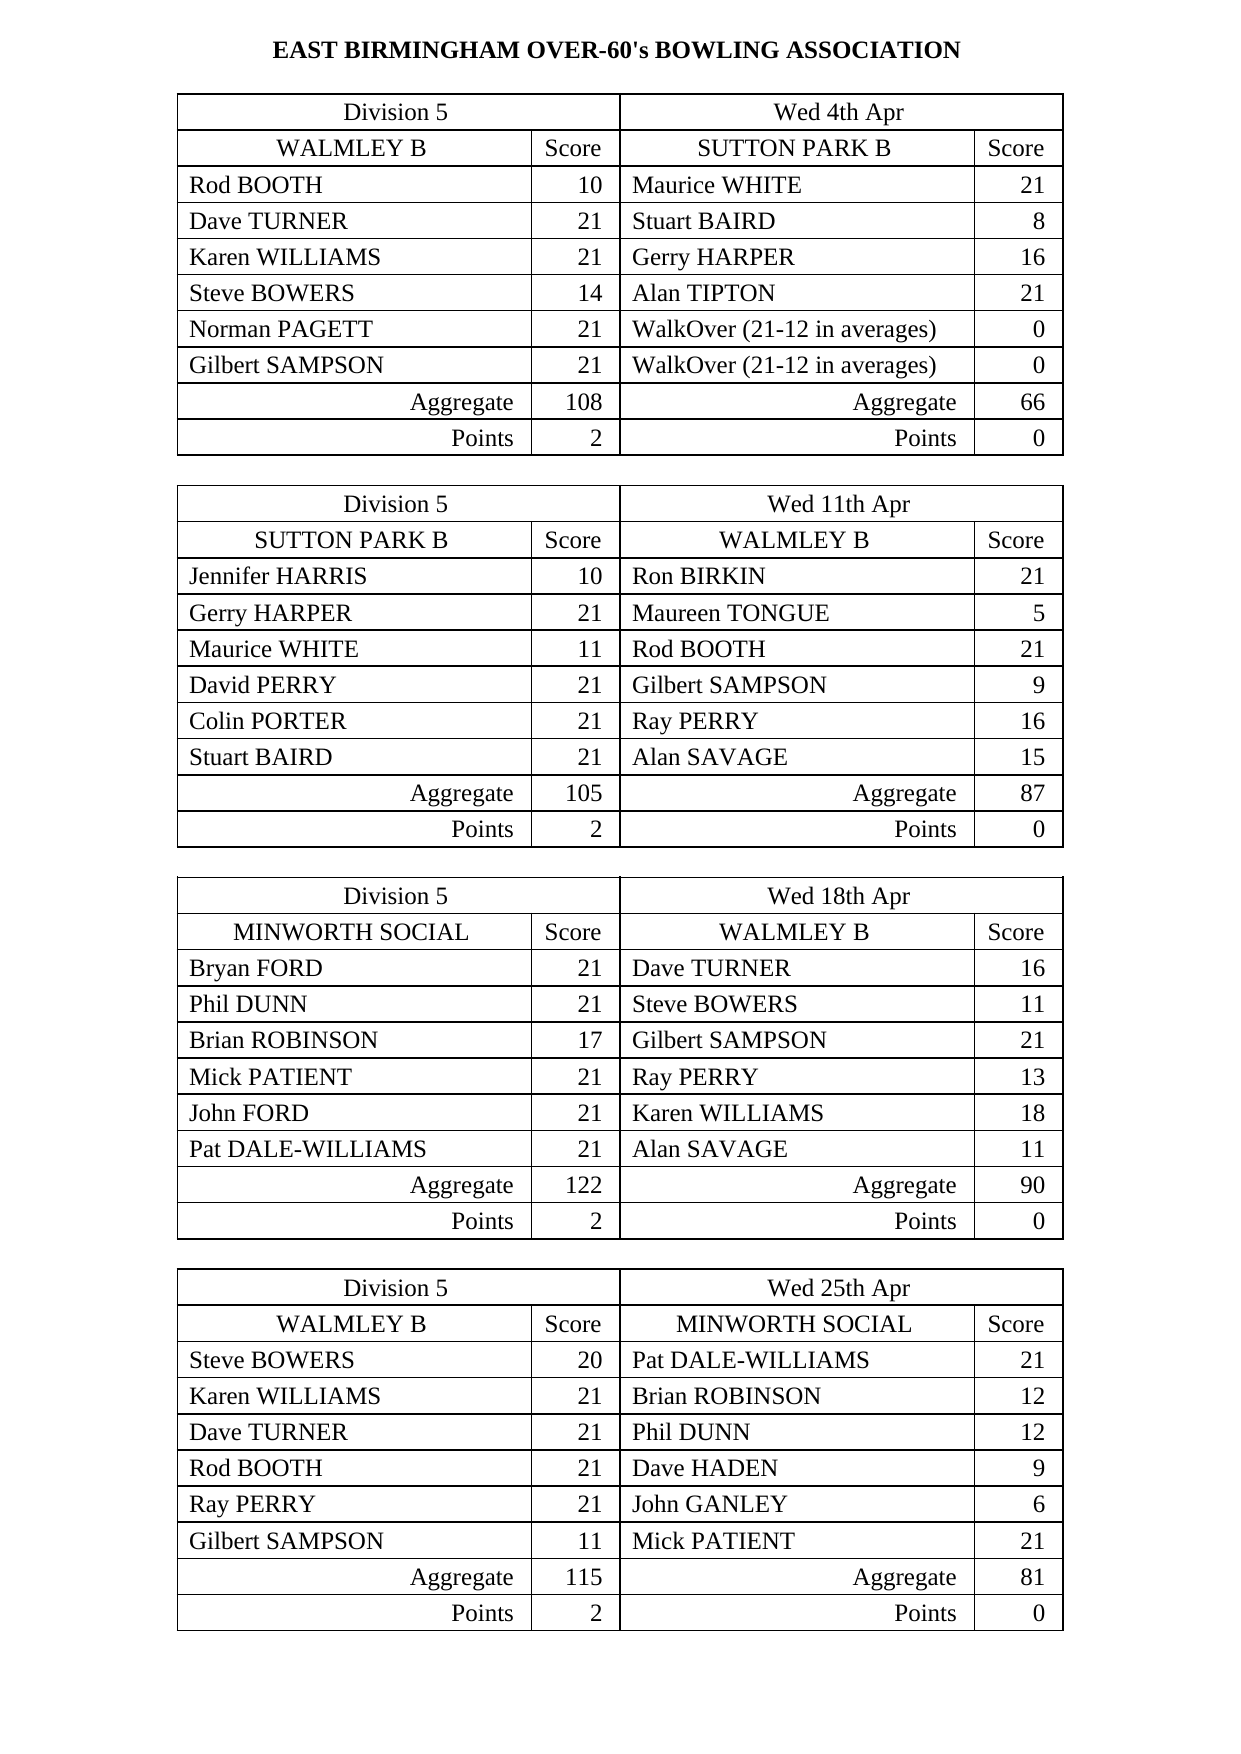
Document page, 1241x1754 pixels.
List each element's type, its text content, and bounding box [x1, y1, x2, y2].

table_cell 87 [975, 776, 1062, 810]
table_cell Score [975, 131, 1062, 165]
table_cell Gerry HARPER [178, 595, 531, 629]
table_cell 16 [975, 239, 1062, 274]
table_cell Dave HADEN [621, 1451, 974, 1485]
table_cell John GANLEY [621, 1487, 974, 1521]
table_cell Gerry HARPER [621, 239, 974, 274]
table_cell Rod BOOTH [621, 631, 974, 665]
table_cell 21 [975, 1023, 1062, 1057]
table_cell Aggregate [178, 384, 531, 418]
table_cell 122 [532, 1167, 619, 1202]
table_header Wed 18th Apr [621, 878, 1062, 913]
table_cell 115 [532, 1559, 619, 1593]
table_cell Mick PATIENT [621, 1523, 974, 1557]
table_cell 21 [532, 348, 619, 382]
table_cell 9 [975, 667, 1062, 702]
table_cell David PERRY [178, 667, 531, 702]
table_header Wed 11th Apr [621, 486, 1062, 521]
table_cell Gilbert SAMPSON [621, 667, 974, 702]
table_cell MINWORTH SOCIAL [621, 1306, 974, 1341]
table_cell 6 [975, 1487, 1062, 1521]
table_cell 21 [532, 1415, 619, 1449]
table_cell Maurice WHITE [621, 167, 974, 201]
table_cell Brian ROBINSON [178, 1023, 531, 1057]
table_cell 105 [532, 776, 619, 810]
table_cell Phil DUNN [178, 987, 531, 1021]
table_cell Rod BOOTH [178, 1451, 531, 1485]
table_cell Points [621, 1595, 974, 1630]
table_cell Karen WILLIAMS [178, 1378, 531, 1413]
table_cell 10 [532, 559, 619, 593]
table_cell 21 [532, 311, 619, 346]
table_cell Mick PATIENT [178, 1059, 531, 1093]
table_cell Dave TURNER [621, 950, 974, 985]
table_cell Rod BOOTH [178, 167, 531, 201]
table_header Division 5 [178, 95, 619, 129]
table_cell Points [178, 420, 531, 454]
table_cell Points [621, 420, 974, 454]
table_cell 2 [532, 1203, 619, 1238]
table_cell WALMLEY B [621, 914, 974, 949]
table_cell Score [532, 131, 619, 165]
table_cell WALMLEY B [178, 1306, 531, 1341]
table_cell 21 [975, 559, 1062, 593]
table_cell Gilbert SAMPSON [178, 348, 531, 382]
table_cell 21 [532, 739, 619, 774]
table_cell 18 [975, 1095, 1062, 1129]
table_cell Pat DALE-WILLIAMS [178, 1131, 531, 1166]
table_cell Score [975, 914, 1062, 949]
table_cell Alan TIPTON [621, 275, 974, 310]
table_cell Aggregate [178, 1559, 531, 1593]
table_cell 11 [532, 631, 619, 665]
table_cell Aggregate [621, 1559, 974, 1593]
table_cell 0 [975, 812, 1062, 846]
table_cell 2 [532, 1595, 619, 1630]
table_cell SUTTON PARK B [621, 131, 974, 165]
table_cell 2 [532, 420, 619, 454]
table_cell 0 [975, 1203, 1062, 1238]
table_cell 81 [975, 1559, 1062, 1593]
table_cell 9 [975, 1451, 1062, 1485]
table_cell Ray PERRY [178, 1487, 531, 1521]
table_cell Score [975, 1306, 1062, 1341]
table_cell 11 [975, 1131, 1062, 1166]
table_cell 66 [975, 384, 1062, 418]
table_header Division 5 [178, 486, 619, 521]
table_cell 21 [975, 1523, 1062, 1557]
table_cell 21 [532, 703, 619, 738]
table_cell Maurice WHITE [178, 631, 531, 665]
table_cell 0 [975, 420, 1062, 454]
table_header Division 5 [178, 878, 619, 913]
table_cell 21 [532, 667, 619, 702]
table_cell Ron BIRKIN [621, 559, 974, 593]
table_cell Steve BOWERS [178, 1342, 531, 1377]
table_cell Bryan FORD [178, 950, 531, 985]
table_cell Maureen TONGUE [621, 595, 974, 629]
table_cell Stuart BAIRD [621, 203, 974, 237]
table_cell Dave TURNER [178, 203, 531, 237]
table_cell Score [532, 522, 619, 557]
table_cell Steve BOWERS [621, 987, 974, 1021]
table_cell 0 [975, 311, 1062, 346]
table_cell 21 [532, 1131, 619, 1166]
table_cell Norman PAGETT [178, 311, 531, 346]
table_cell Jennifer HARRIS [178, 559, 531, 593]
table_cell Points [621, 812, 974, 846]
table_cell 0 [975, 1595, 1062, 1630]
table_cell 20 [532, 1342, 619, 1377]
table_cell Score [532, 914, 619, 949]
table_cell 21 [532, 987, 619, 1021]
table_cell Alan SAVAGE [621, 1131, 974, 1166]
table_cell 21 [975, 631, 1062, 665]
table_cell SUTTON PARK B [178, 522, 531, 557]
table_cell 21 [532, 239, 619, 274]
table_cell 12 [975, 1415, 1062, 1449]
table_cell Colin PORTER [178, 703, 531, 738]
table_cell Brian ROBINSON [621, 1378, 974, 1413]
table_cell Score [975, 522, 1062, 557]
table_cell 16 [975, 950, 1062, 985]
table_cell 11 [532, 1523, 619, 1557]
table_cell 90 [975, 1167, 1062, 1202]
table_cell Score [532, 1306, 619, 1341]
table_cell Aggregate [621, 1167, 974, 1202]
table_cell 13 [975, 1059, 1062, 1093]
table_cell 0 [975, 348, 1062, 382]
table_cell MINWORTH SOCIAL [178, 914, 531, 949]
table_cell 21 [975, 1342, 1062, 1377]
table_cell Steve BOWERS [178, 275, 531, 310]
table_cell WalkOver (21-12 in averages) [621, 348, 974, 382]
table_cell Gilbert SAMPSON [178, 1523, 531, 1557]
table_cell Points [178, 812, 531, 846]
table_cell 21 [532, 1378, 619, 1413]
table_cell John FORD [178, 1095, 531, 1129]
table_cell Phil DUNN [621, 1415, 974, 1449]
table_cell 21 [532, 1095, 619, 1129]
table_cell WALMLEY B [621, 522, 974, 557]
table_cell 12 [975, 1378, 1062, 1413]
table_cell Aggregate [621, 776, 974, 810]
table_cell Points [621, 1203, 974, 1238]
table_cell 21 [532, 1059, 619, 1093]
table_cell 21 [975, 167, 1062, 201]
table_cell 21 [975, 275, 1062, 310]
table_cell Karen WILLIAMS [621, 1095, 974, 1129]
table_cell 21 [532, 595, 619, 629]
table_header Division 5 [178, 1270, 619, 1304]
table_cell 108 [532, 384, 619, 418]
table_cell Points [178, 1595, 531, 1630]
table_cell Aggregate [621, 384, 974, 418]
table_cell Karen WILLIAMS [178, 239, 531, 274]
table_cell Aggregate [178, 1167, 531, 1202]
table_cell 5 [975, 595, 1062, 629]
table_cell 10 [532, 167, 619, 201]
table_cell 21 [532, 203, 619, 237]
table_cell Points [178, 1203, 531, 1238]
table_header Wed 25th Apr [621, 1270, 1062, 1304]
table_cell 21 [532, 950, 619, 985]
table_cell 16 [975, 703, 1062, 738]
table_cell 8 [975, 203, 1062, 237]
table_cell Alan SAVAGE [621, 739, 974, 774]
table_cell Gilbert SAMPSON [621, 1023, 974, 1057]
table_cell Ray PERRY [621, 703, 974, 738]
table_cell WALMLEY B [178, 131, 531, 165]
table_cell 15 [975, 739, 1062, 774]
table_cell Stuart BAIRD [178, 739, 531, 774]
table_cell 11 [975, 987, 1062, 1021]
table_cell Pat DALE-WILLIAMS [621, 1342, 974, 1377]
table_cell Dave TURNER [178, 1415, 531, 1449]
table_cell 2 [532, 812, 619, 846]
table_cell 14 [532, 275, 619, 310]
table_cell 21 [532, 1487, 619, 1521]
table_cell 17 [532, 1023, 619, 1057]
table_cell WalkOver (21-12 in averages) [621, 311, 974, 346]
table_cell Ray PERRY [621, 1059, 974, 1093]
table_cell 21 [532, 1451, 619, 1485]
table_header Wed 4th Apr [621, 95, 1062, 129]
table_cell Aggregate [178, 776, 531, 810]
